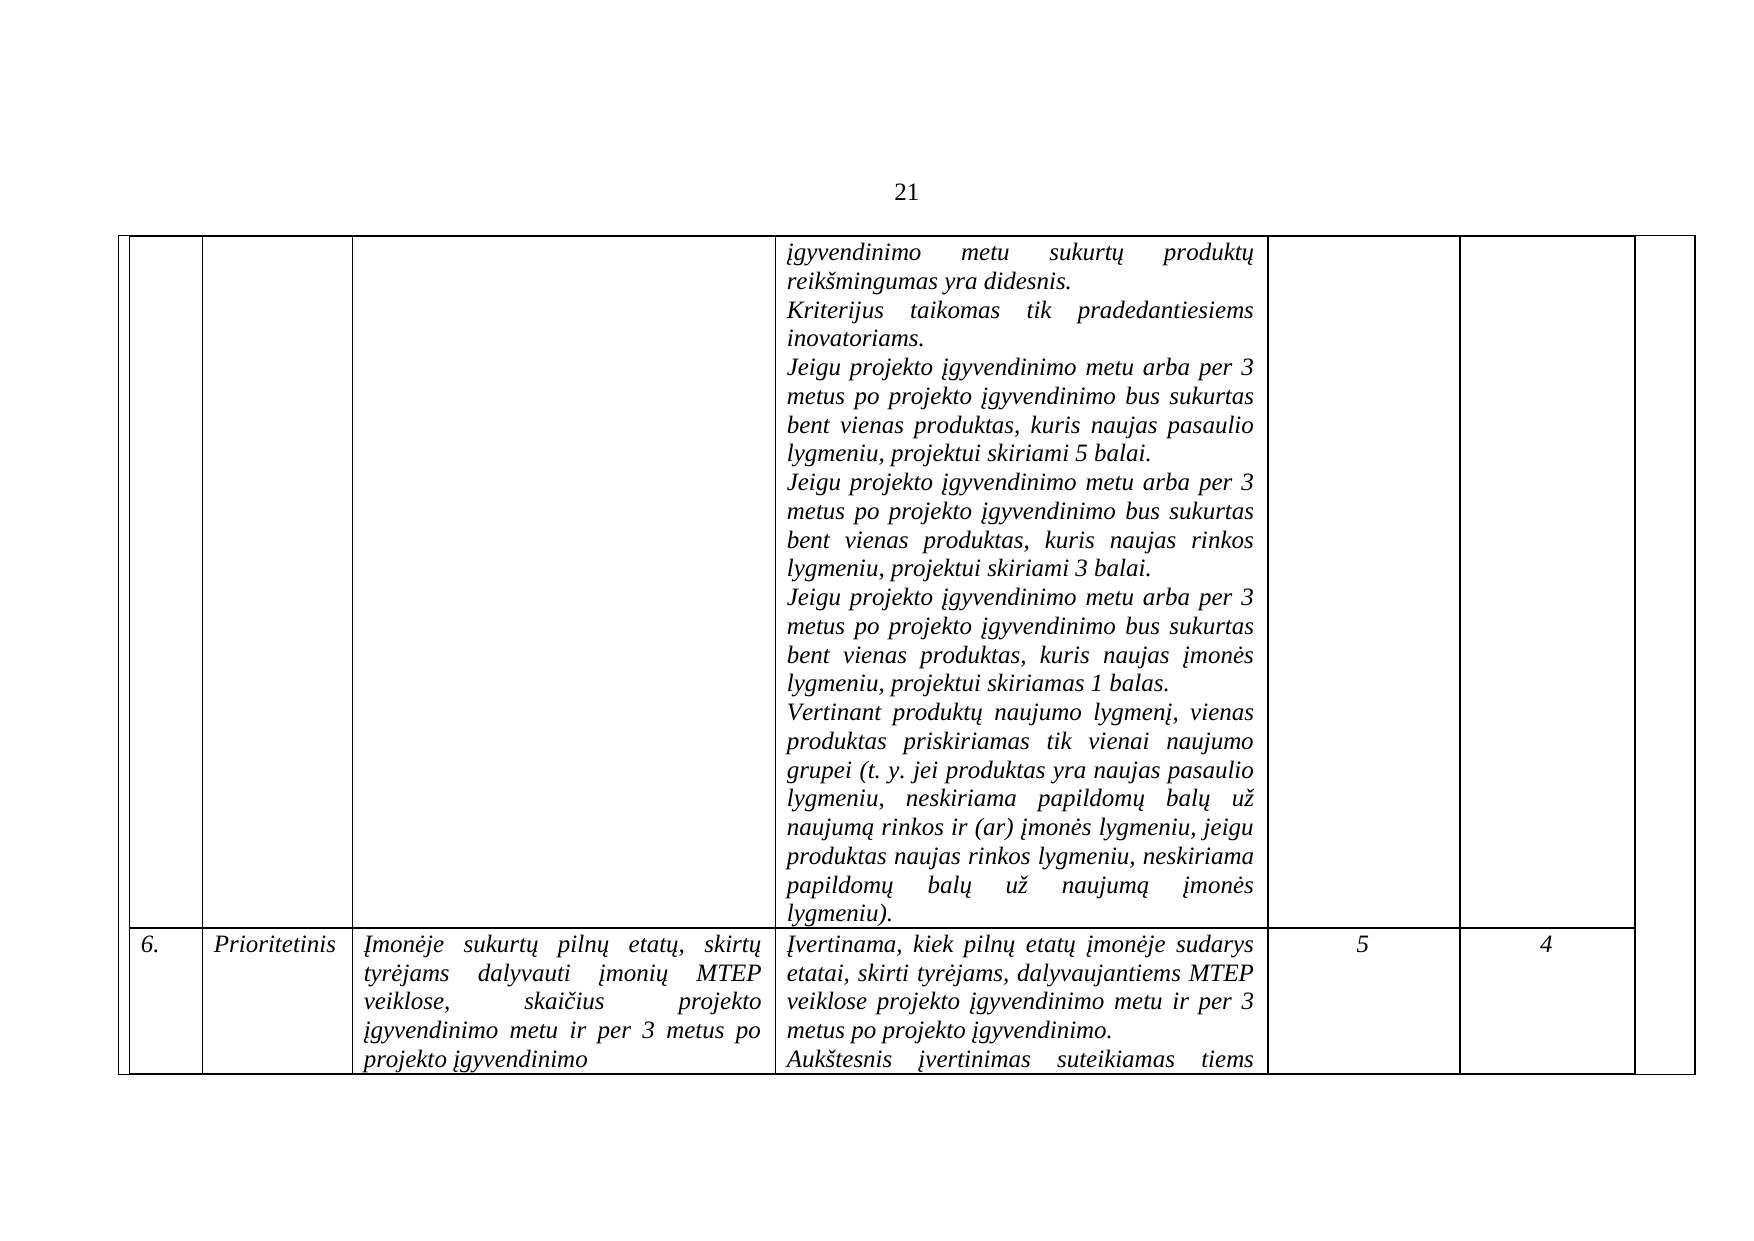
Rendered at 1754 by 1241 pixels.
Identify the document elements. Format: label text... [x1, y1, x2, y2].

table_cell [1269, 237, 1459, 927]
table_cell [203, 237, 352, 927]
table_cell [353, 237, 775, 927]
table_cell [130, 237, 202, 927]
table_cell [1461, 237, 1634, 927]
table_cell Įmonėje sukurtų pilnų etatų, skirtų tyrėjams dalyvauti įmonių MTEP veiklose, skaičius projekto įgyvendinimo metu ir per 3 metus po projekto įgyvendinimo [353, 929, 775, 1073]
table_cell įgyvendinimo metu sukurtų produktų reikšmingumas yra didesnis. Kriterijus taikomas tik pradedantiesiems inovatoriams. Jeigu projekto įgyvendinimo metu arba per 3 metus po projekto įgyvendinimo bus sukurtas bent vienas produktas, kuris naujas pasaulio lygmeniu, projektui skiriami 5 balai. Jeigu projekto įgyvendinimo metu arba per 3 metus po projekto įgyvendinimo bus sukurtas bent vienas produktas, kuris naujas rinkos lygmeniu, projektui skiriami 3 balai. Jeigu projekto įgyvendinimo metu arba per 3 metus po projekto įgyvendinimo bus sukurtas bent vienas produktas, kuris naujas įmonės lygmeniu, projektui skiriamas 1 balas. Vertinant produktų naujumo lygmenį, vienas produktas priskiriamas tik vienai naujumo grupei (t. y. jei produktas yra naujas pasaulio lygmeniu, neskiriama papildomų balų už naujumą rinkos ir (ar) įmonės lygmeniu, jeigu produktas naujas rinkos lygmeniu, neskiriama papildomų balų už naujumą įmonės lygmeniu). [776, 237, 1267, 927]
table_cell 5 [1269, 929, 1459, 1073]
table_cell [1636, 236, 1694, 1074]
table_cell 4 [1461, 929, 1634, 1073]
table_cell [119, 236, 129, 1074]
table_cell Įvertinama, kiek pilnų etatų įmonėje sudarys etatai, skirti tyrėjams, dalyvaujantiems MTEP veiklose projekto įgyvendinimo metu ir per 3 metus po projekto įgyvendinimo. Aukštesnis įvertinimas suteikiamas tiems [776, 929, 1267, 1073]
table_cell Prioritetinis [203, 929, 352, 1073]
table_cell 6. [130, 929, 202, 1073]
